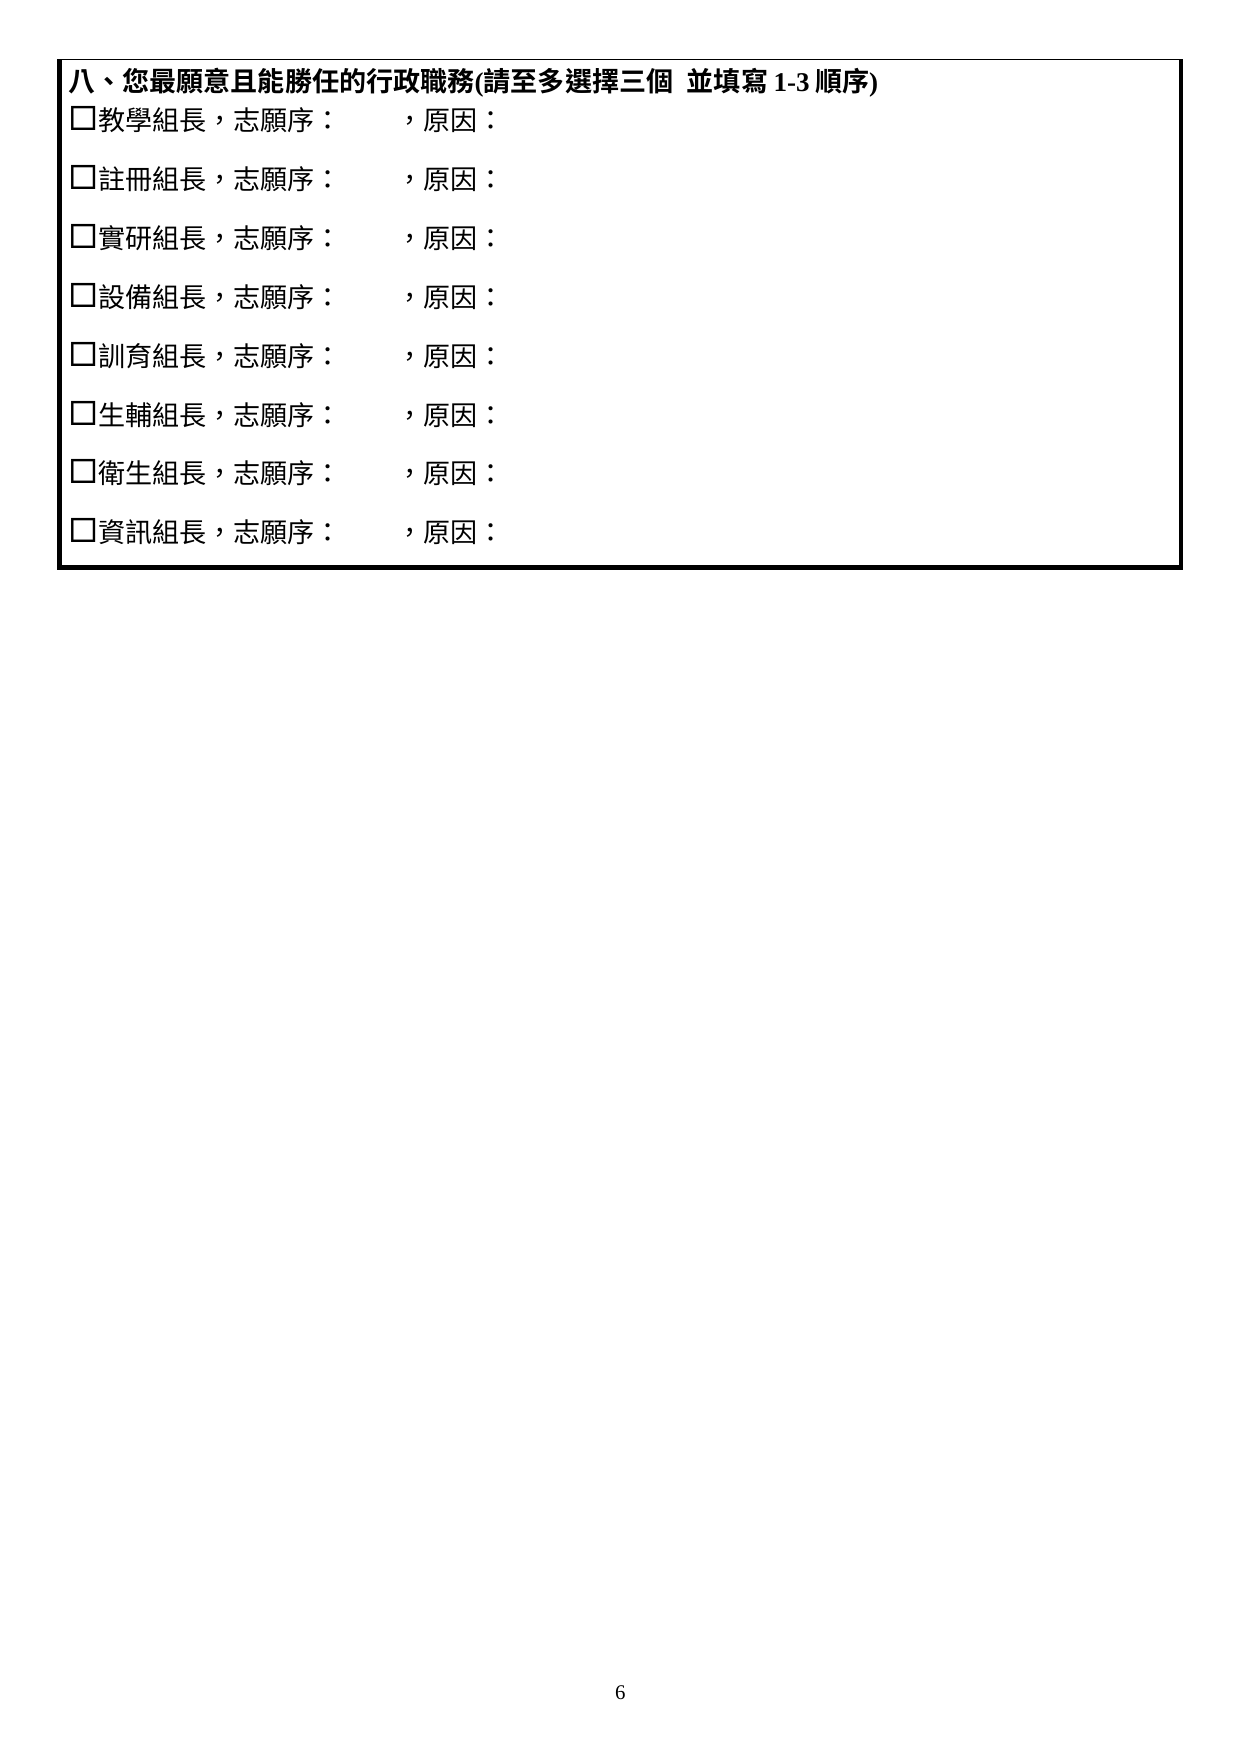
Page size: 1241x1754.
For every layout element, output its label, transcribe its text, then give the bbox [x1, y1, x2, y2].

table_cell 八、您最願意且能勝任的行政職務(請至多選擇三個 並填寫1-3順序) 教學組長，志願序： ，原因： 註冊組長，志願序： ，原因： 實研組長，志願序： ，原因： 設備組長，志願序： ，原因： 訓育組長，志願序： ，原因： 生輔組長，志願序： ，原因： 衛生組長，志願序： ，原因： 資訊組長，志願序： ，原因： [62, 60, 1179, 565]
